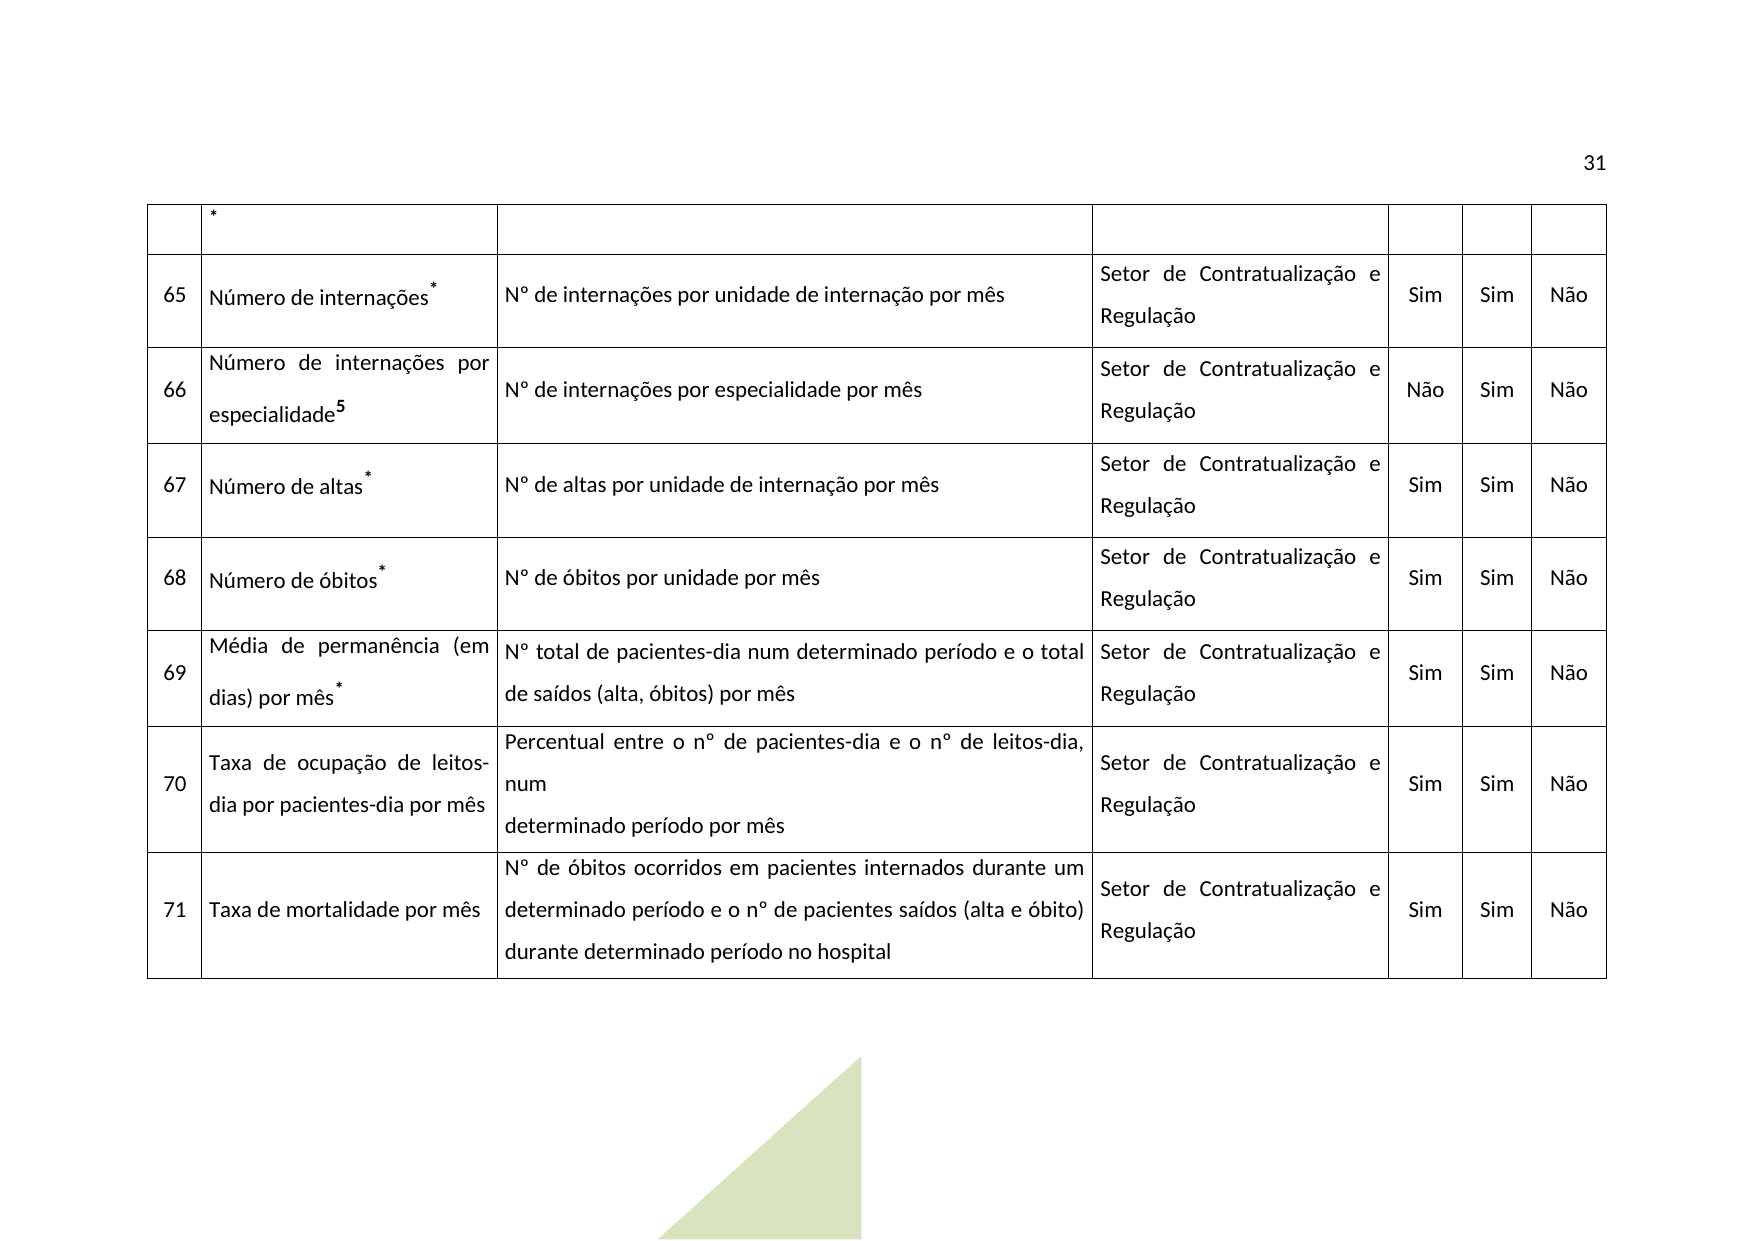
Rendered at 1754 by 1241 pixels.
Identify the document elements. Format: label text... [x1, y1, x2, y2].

table_cell Número de altas* [202, 444, 497, 537]
table_cell [498, 205, 1092, 253]
table_cell Não [1532, 631, 1606, 726]
table_cell Setor de Contratualização e Regulação [1093, 853, 1388, 978]
table_cell Número de internações* [202, 255, 497, 347]
table_cell Média de permanência (em dias) por mês* [202, 631, 497, 726]
table_cell Não [1389, 348, 1462, 443]
table_cell Taxa de mortalidade por mês [202, 853, 497, 978]
table_cell Nº de óbitos ocorridos em pacientes internados durante um determinado período e o nº de pacientes saídos (alta e óbito) durante determinado período no hospital [498, 853, 1092, 978]
table_cell Sim [1389, 255, 1462, 347]
table_cell [1463, 205, 1531, 253]
table_cell Nº de internações por especialidade por mês [498, 348, 1092, 443]
table_cell Não [1532, 538, 1606, 630]
table_cell * [202, 205, 497, 253]
table_cell Setor de Contratualização e Regulação [1093, 348, 1388, 443]
table_cell Não [1532, 255, 1606, 347]
table_cell Sim [1389, 538, 1462, 630]
table_cell 69 [148, 631, 201, 726]
table_cell Nº de altas por unidade de internação por mês [498, 444, 1092, 537]
table_cell Setor de Contratualização e Regulação [1093, 727, 1388, 852]
table_cell Sim [1463, 538, 1531, 630]
table_cell Setor de Contratualização e Regulação [1093, 255, 1388, 347]
table_cell 67 [148, 444, 201, 537]
table_cell Sim [1463, 631, 1531, 726]
table_cell Setor de Contratualização e Regulação [1093, 444, 1388, 537]
table_cell Sim [1389, 727, 1462, 852]
table_cell Nº de internações por unidade de internação por mês [498, 255, 1092, 347]
table_cell 68 [148, 538, 201, 630]
table_cell Sim [1389, 444, 1462, 537]
table_cell [148, 205, 201, 253]
table_cell Percentual entre o nº de pacientes-dia e o nº de leitos-dia, num determinado período por mês [498, 727, 1092, 852]
table_cell Sim [1463, 348, 1531, 443]
table_cell Não [1532, 444, 1606, 537]
table_cell Número de internações por especialidade5 [202, 348, 497, 443]
table_cell Sim [1463, 255, 1531, 347]
table_cell 66 [148, 348, 201, 443]
table_cell Sim [1463, 444, 1531, 537]
table_cell Número de óbitos* [202, 538, 497, 630]
table_cell Não [1532, 348, 1606, 443]
table_cell [1532, 205, 1606, 253]
table_cell Setor de Contratualização e Regulação [1093, 538, 1388, 630]
table_cell 71 [148, 853, 201, 978]
table_cell Nº de óbitos por unidade por mês [498, 538, 1092, 630]
table_cell Sim [1389, 631, 1462, 726]
table_cell Sim [1389, 853, 1462, 978]
table_cell [1389, 205, 1462, 253]
table_cell 70 [148, 727, 201, 852]
table_cell Setor de Contratualização e Regulação [1093, 631, 1388, 726]
table_cell 65 [148, 255, 201, 347]
table_cell Não [1532, 853, 1606, 978]
table_cell Sim [1463, 727, 1531, 852]
table_cell [1093, 205, 1388, 253]
table_cell Não [1532, 727, 1606, 852]
table_cell Nº total de pacientes-dia num determinado período e o total de saídos (alta, óbitos) por mês [498, 631, 1092, 726]
table_cell Taxa de ocupação de leitos-dia por pacientes-dia por mês [202, 727, 497, 852]
table_cell Sim [1463, 853, 1531, 978]
